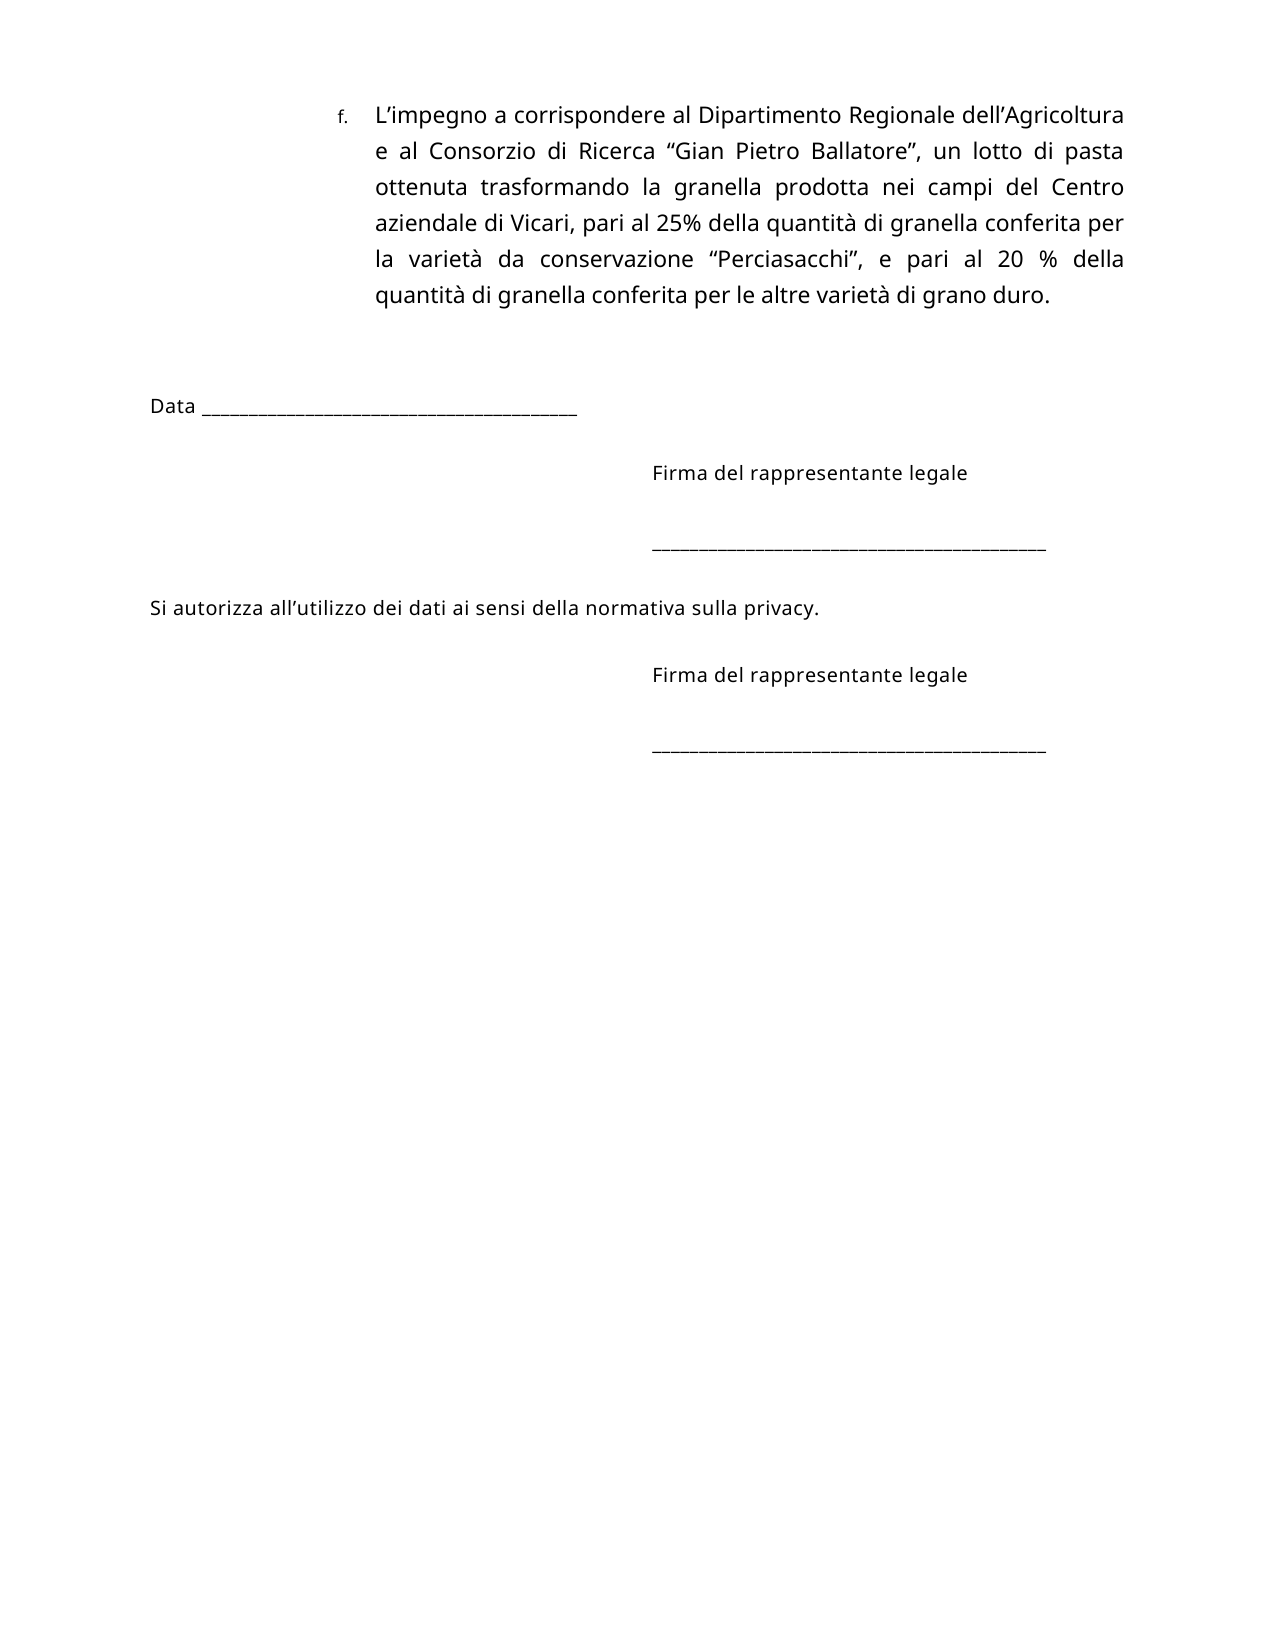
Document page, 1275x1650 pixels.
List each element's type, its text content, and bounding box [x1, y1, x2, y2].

text Data ________________________________________ [150, 392, 1125, 419]
list L’impegno a corrispondere al Dipartimento Regionale dell’Agricoltura e al Consorzio di Ricerca “Gian Pietro Ballatore”, un lotto di pasta ottenuta trasformando la granella prodotta nei campi del Centro aziendale di Vicari, pari al 25% della quantità di granella conferita per la varietà da conservazione “Perciasacchi”, e pari al 20 % della quantità di granella conferita per le altre varietà di grano duro. [337, 99, 1125, 310]
text Firma del rappresentante legale [652, 662, 1125, 688]
text Firma del rappresentante legale [652, 460, 1125, 487]
text __________________________________________ [652, 527, 1125, 554]
text __________________________________________ [652, 729, 1125, 756]
text Si autorizza all’utilizzo dei dati ai sensi della normativa sulla privacy. [150, 594, 1125, 621]
